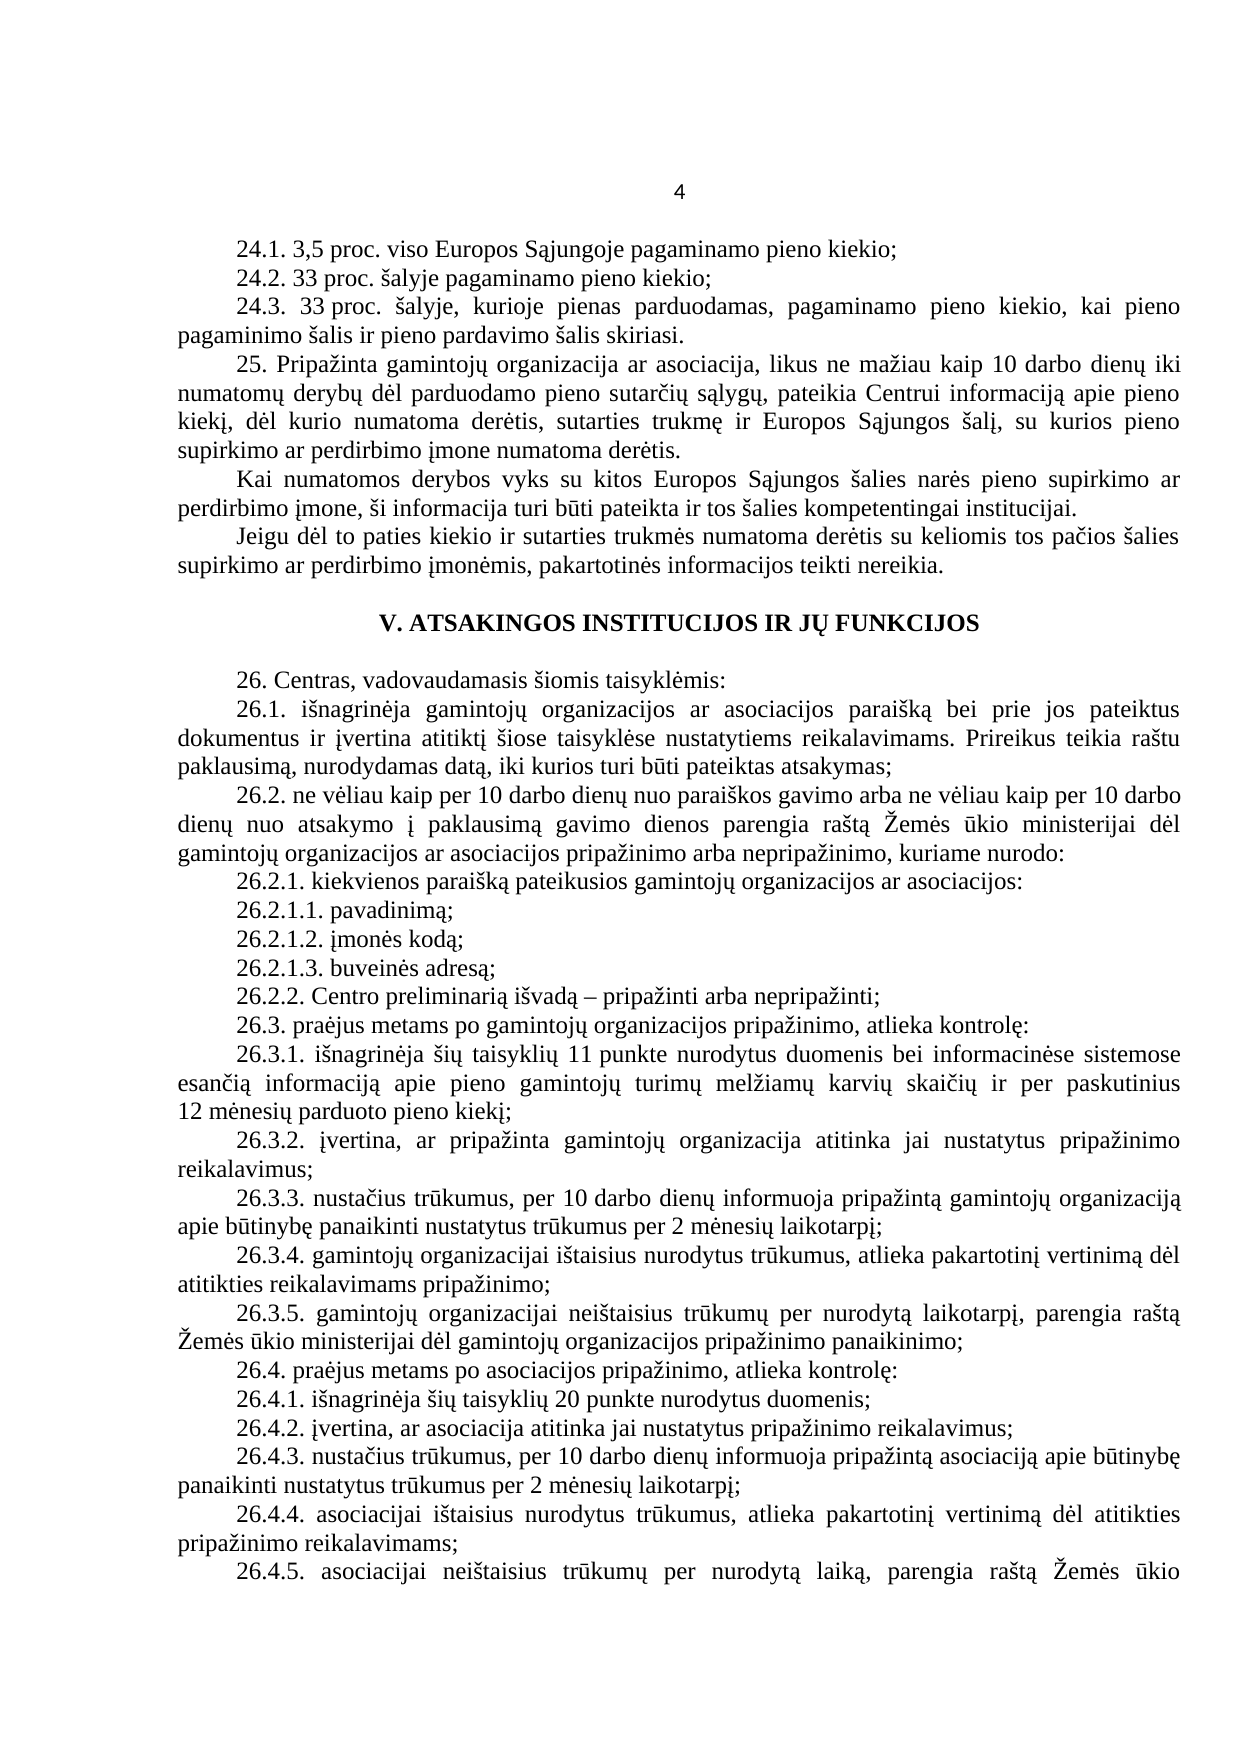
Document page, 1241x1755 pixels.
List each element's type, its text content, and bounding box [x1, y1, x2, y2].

text 26.4. praėjus metams po asociacijos pripažinimo, atlieka kontrolę: [177, 1355, 1181, 1384]
text Jeigu dėl to paties kiekio ir sutarties trukmės numatoma derėtis su keliomis tos pačios šalies supirkimo ar perdirbimo įmonėmis, pakartotinės informacijos teikti nereikia. [177, 521, 1181, 579]
text 26. Centras, vadovaudamasis šiomis taisyklėmis: [177, 665, 1181, 694]
text 26.2. ne vėliau kaip per 10 darbo dienų nuo paraiškos gavimo arba ne vėliau kaip per 10 darbo dienų nuo atsakymo į paklausimą gavimo dienos parengia raštą Žemės ūkio ministerijai dėl gamintojų organizacijos ar asociacijos pripažinimo arba nepripažinimo, kuriame nurodo: [177, 780, 1181, 866]
text 26.3. praėjus metams po gamintojų organizacijos pripažinimo, atlieka kontrolę: [177, 1010, 1181, 1039]
text 26.3.1. išnagrinėja šių taisyklių 11 punkte nurodytus duomenis bei informacinėse sistemose esančią informaciją apie pieno gamintojų turimų melžiamų karvių skaičių ir per paskutinius 12 mėnesių parduoto pieno kiekį; [177, 1039, 1181, 1125]
text 26.3.3. nustačius trūkumus, per 10 darbo dienų informuoja pripažintą gamintojų organizaciją apie būtinybę panaikinti nustatytus trūkumus per 2 mėnesių laikotarpį; [177, 1183, 1181, 1240]
text Kai numatomos derybos vyks su kitos Europos Sąjungos šalies narės pieno supirkimo ar perdirbimo įmone, ši informacija turi būti pateikta ir tos šalies kompetentingai institucijai. [177, 464, 1181, 521]
text 24.2. 33 proc. šalyje pagaminamo pieno kiekio; [177, 263, 1181, 291]
text 26.2.1.2. įmonės kodą; [177, 924, 1181, 953]
text 25. Pripažinta gamintojų organizacija ar asociacija, likus ne mažiau kaip 10 darbo dienų iki numatomų derybų dėl parduodamo pieno sutarčių sąlygų, pateikia Centrui informaciją apie pieno kiekį, dėl kurio numatoma derėtis, sutarties trukmę ir Europos Sąjungos šalį, su kurios pieno supirkimo ar perdirbimo įmone numatoma derėtis. [177, 349, 1181, 464]
text 26.2.2. Centro preliminarią išvadą – pripažinti arba nepripažinti; [177, 981, 1181, 1010]
text 26.2.1.3. buveinės adresą; [177, 953, 1181, 981]
text V. ATSAKINGOS INSTITUCIJOS IR JŲ FUNKCIJOS [177, 608, 1181, 636]
text 26.4.2. įvertina, ar asociacija atitinka jai nustatytus pripažinimo reikalavimus; [177, 1413, 1181, 1441]
text 24.1. 3,5 proc. viso Europos Sąjungoje pagaminamo pieno kiekio; [177, 234, 1181, 263]
text 26.2.1.1. pavadinimą; [177, 895, 1181, 924]
text 26.4.5. asociacijai neištaisius trūkumų per nurodytą laiką, parengia raštą Žemės ūkio [177, 1556, 1181, 1585]
text 26.3.5. gamintojų organizacijai neištaisius trūkumų per nurodytą laikotarpį, parengia raštą Žemės ūkio ministerijai dėl gamintojų organizacijos pripažinimo panaikinimo; [177, 1298, 1181, 1355]
text 26.3.4. gamintojų organizacijai ištaisius nurodytus trūkumus, atlieka pakartotinį vertinimą dėl atitikties reikalavimams pripažinimo; [177, 1240, 1181, 1298]
text 26.4.1. išnagrinėja šių taisyklių 20 punkte nurodytus duomenis; [177, 1384, 1181, 1413]
text 26.4.4. asociacijai ištaisius nurodytus trūkumus, atlieka pakartotinį vertinimą dėl atitikties pripažinimo reikalavimams; [177, 1499, 1181, 1556]
text 26.2.1. kiekvienos paraišką pateikusios gamintojų organizacijos ar asociacijos: [177, 866, 1181, 895]
text 24.3. 33 proc. šalyje, kurioje pienas parduodamas, pagaminamo pieno kiekio, kai pieno pagaminimo šalis ir pieno pardavimo šalis skiriasi. [177, 291, 1181, 349]
text 26.1. išnagrinėja gamintojų organizacijos ar asociacijos paraišką bei prie jos pateiktus dokumentus ir įvertina atitiktį šiose taisyklėse nustatytiems reikalavimams. Prireikus teikia raštu paklausimą, nurodydamas datą, iki kurios turi būti pateiktas atsakymas; [177, 694, 1181, 780]
text 26.3.2. įvertina, ar pripažinta gamintojų organizacija atitinka jai nustatytus pripažinimo reikalavimus; [177, 1125, 1181, 1183]
text 26.4.3. nustačius trūkumus, per 10 darbo dienų informuoja pripažintą asociaciją apie būtinybę panaikinti nustatytus trūkumus per 2 mėnesių laikotarpį; [177, 1441, 1181, 1499]
